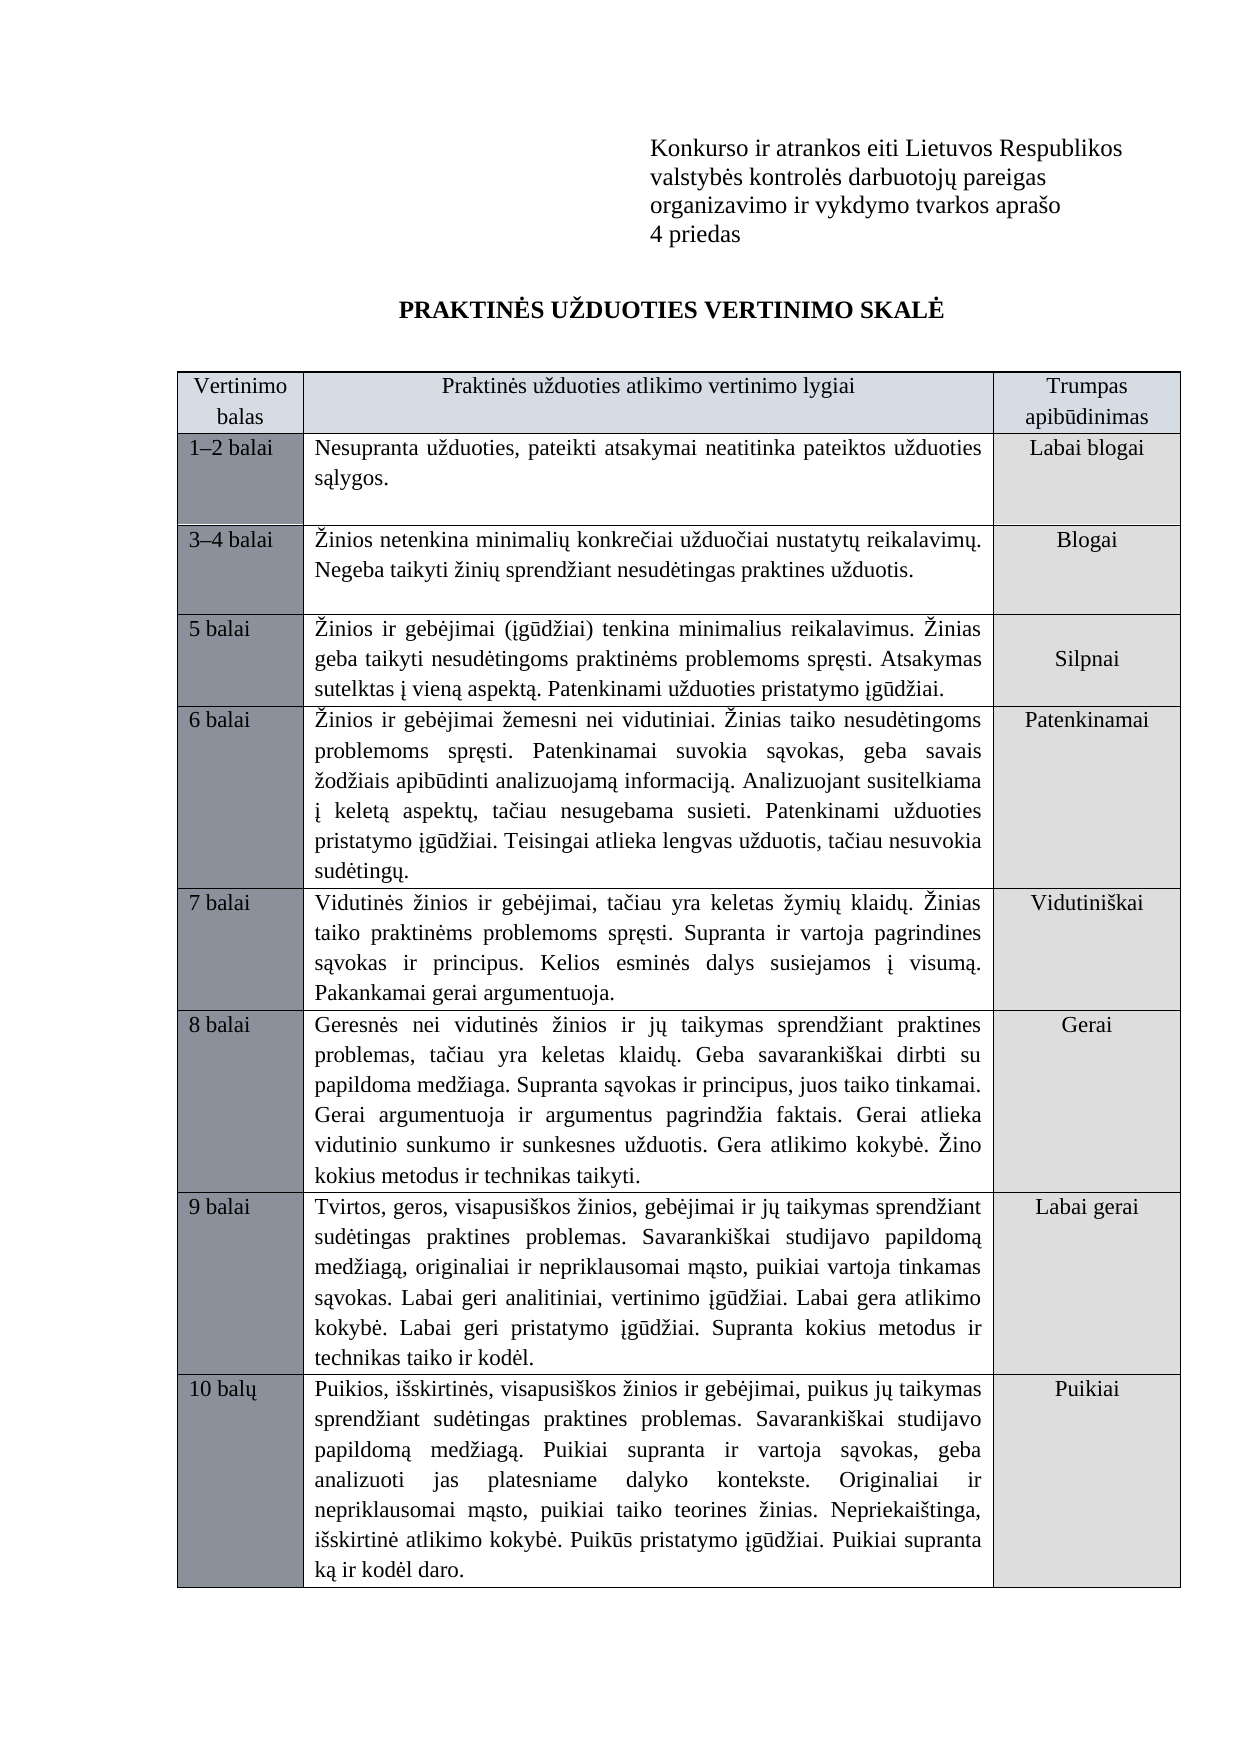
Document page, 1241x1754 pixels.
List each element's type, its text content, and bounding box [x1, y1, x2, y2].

table_cell Žinios netenkina minimalių konkrečiai užduočiai nustatytų reikalavimų. Negeba taikyti žinių sprendžiant nesudėtingas praktines užduotis. [304, 526, 993, 614]
table_cell Labai blogai [994, 434, 1180, 524]
text organizavimo ir vykdymo tvarkos aprašo [650, 190, 1181, 219]
table_cell Geresnės nei vidutinės žinios ir jų taikymas sprendžiant praktines problemas, tačiau yra keletas klaidų. Geba savarankiškai dirbti su papildoma medžiaga. Supranta sąvokas ir principus, juos taiko tinkamai. Gerai argumentuoja ir argumentus pagrindžia faktais. Gerai atlieka vidutinio sunkumo ir sunkesnes užduotis. Gera atlikimo kokybė. Žino kokius metodus ir technikas taikyti. [304, 1011, 993, 1192]
table_cell 7 balai [178, 889, 303, 1010]
table_cell Puikios, išskirtinės, visapusiškos žinios ir gebėjimai, puikus jų taikymas sprendžiant sudėtingas praktines problemas. Savarankiškai studijavo papildomą medžiagą. Puikiai supranta ir vartoja sąvokas, geba analizuoti jas platesniame dalyko kontekste. Originaliai ir nepriklausomai mąsto, puikiai taiko teorines žinias. Nepriekaištinga, išskirtinė atlikimo kokybė. Puikūs pristatymo įgūdžiai. Puikiai supranta ką ir kodėl daro. [304, 1375, 993, 1587]
table_cell Gerai [994, 1011, 1180, 1192]
table_header Vertinimo balas [178, 373, 303, 433]
table_cell 9 balai [178, 1193, 303, 1374]
table_cell 3–4 balai [178, 526, 303, 614]
table_cell 1–2 balai [178, 434, 303, 524]
text 4 priedas [650, 219, 1181, 248]
table_cell Vidutiniškai [994, 889, 1180, 1010]
table_cell Silpnai [994, 615, 1180, 706]
table_cell 10 balų [178, 1375, 303, 1587]
table_cell Patenkinamai [994, 707, 1180, 888]
table_cell 6 balai [178, 707, 303, 888]
table_cell Puikiai [994, 1375, 1180, 1587]
table_header Praktinės užduoties atlikimo vertinimo lygiai [304, 373, 993, 433]
table_cell Žinios ir gebėjimai žemesni nei vidutiniai. Žinias taiko nesudėtingoms problemoms spręsti. Patenkinamai suvokia sąvokas, geba savais žodžiais apibūdinti analizuojamą informaciją. Analizuojant susitelkiama į keletą aspektų, tačiau nesugebama susieti. Patenkinami užduoties pristatymo įgūdžiai. Teisingai atlieka lengvas užduotis, tačiau nesuvokia sudėtingų. [304, 707, 993, 888]
table_cell Vidutinės žinios ir gebėjimai, tačiau yra keletas žymių klaidų. Žinias taiko praktinėms problemoms spręsti. Supranta ir vartoja pagrindines sąvokas ir principus. Kelios esminės dalys susiejamos į visumą. Pakankamai gerai argumentuoja. [304, 889, 993, 1010]
table_header Trumpas apibūdinimas [994, 373, 1180, 433]
text PRAKTINĖS UŽDUOTIES VERTINIMO SKALĖ [162, 295, 1181, 324]
table_cell Labai gerai [994, 1193, 1180, 1374]
table_cell Blogai [994, 526, 1180, 614]
table_cell Tvirtos, geros, visapusiškos žinios, gebėjimai ir jų taikymas sprendžiant sudėtingas praktines problemas. Savarankiškai studijavo papildomą medžiagą, originaliai ir nepriklausomai mąsto, puikiai vartoja tinkamas sąvokas. Labai geri analitiniai, vertinimo įgūdžiai. Labai gera atlikimo kokybė. Labai geri pristatymo įgūdžiai. Supranta kokius metodus ir technikas taiko ir kodėl. [304, 1193, 993, 1374]
table_cell 5 balai [178, 615, 303, 706]
table_cell Žinios ir gebėjimai (įgūdžiai) tenkina minimalius reikalavimus. Žinias geba taikyti nesudėtingoms praktinėms problemoms spręsti. Atsakymas sutelktas į vieną aspektą. Patenkinami užduoties pristatymo įgūdžiai. [304, 615, 993, 706]
text valstybės kontrolės darbuotojų pareigas [650, 162, 1181, 190]
table_cell Nesupranta užduoties, pateikti atsakymai neatitinka pateiktos užduoties sąlygos. [304, 434, 993, 524]
text Konkurso ir atrankos eiti Lietuvos Respublikos [650, 133, 1181, 162]
table_cell 8 balai [178, 1011, 303, 1192]
